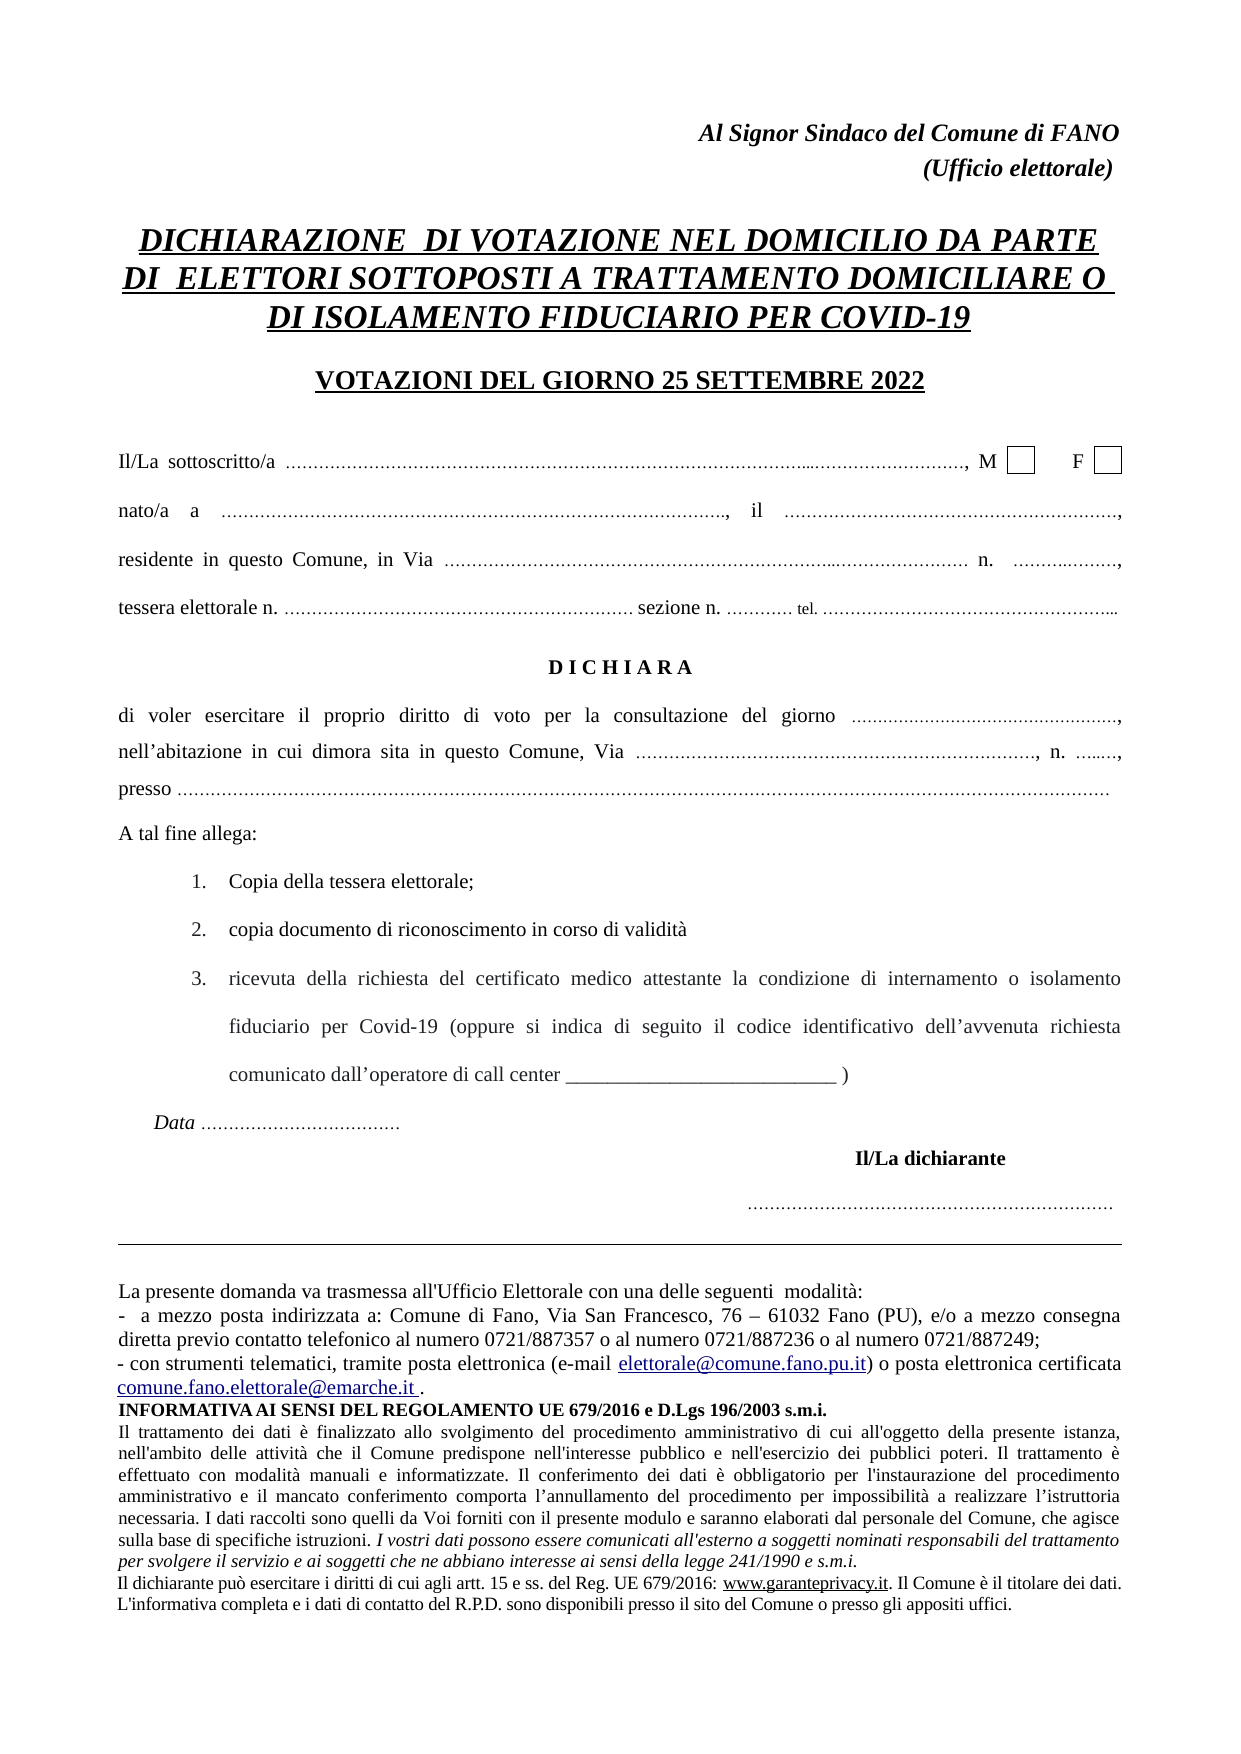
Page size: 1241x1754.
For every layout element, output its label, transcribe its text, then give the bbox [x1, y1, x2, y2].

list copia documento di riconoscimento in corso di validità [191, 917, 1122, 941]
text Il/La sottoscritto/a …………………………………………………………………………………...………………………, M F nato/a a ………………………………………………………………………………., il ……………………………………………………, residente in questo Comune, in Via ……………………………………………………………..…………………… n. ……….………, tessera elettorale n. ……………………………………………………… sezione n. ………… tel. ……………………………………………... [118, 446, 1122, 619]
text (Ufficio elettorale) [620, 153, 1122, 181]
list ricevuta della richiesta del certificato medico attestante la condizione di internamento o isolamento fiduciario per Covid-19 (oppure si indica di seguito il codice identificativo dell’avvenuta richiesta comunicato dall’operatore di call center __________________________ ) [191, 965, 1122, 1086]
text DI ISOLAMENTO FIDUCIARIO PER COVID-19 [118, 297, 1122, 335]
text DICHIARAZIONE DI VOTAZIONE NEL DOMICILIO DA PARTE DI ELETTORI SOTTOPOSTI A TRATTAMENTO DOMICILIARE O [118, 220, 1122, 297]
text Data ……………………………… [118, 1110, 1122, 1134]
list Copia della tessera elettorale; [191, 869, 1122, 893]
text - con strumenti telematici, tramite posta elettronica (e-mail elettorale@comune.fano.pu.it) o posta elettronica certificata comune.fano.elettorale@emarche.it . [117, 1351, 1122, 1399]
text Il/La dichiarante [738, 1146, 1122, 1170]
text di voler esercitare il proprio diritto di voto per la consultazione del giorno ……………………………………………, nell’abitazione in cui dimora sita in questo Comune, Via ………………………………………………………………, n. …..…, presso …………………………………………………………………………………………………………………………………………………… [118, 703, 1122, 799]
text La presente domanda va trasmessa all'Ufficio Elettorale con una delle seguenti modalità: [118, 1279, 1122, 1303]
text D I C H I A R A [118, 655, 1122, 679]
text - a mezzo posta indirizzata a: Comune di Fano, Via San Francesco, 76 – 61032 Fano (PU), e/o a mezzo consegna diretta previo contatto telefonico al numero 0721/887357 o al numero 0721/887236 o al numero 0721/887249; [118, 1303, 1122, 1351]
text Il dichiarante può esercitare i diritti di cui agli artt. 15 e ss. del Reg. UE 679/2016: www.garanteprivacy.it. Il Comune è il titolare dei dati. L'informativa completa e i dati di contatto del R.P.D. sono disponibili presso il sito del Comune o presso gli appositi uffici. [117, 1572, 1122, 1615]
text A tal fine allega: [118, 821, 1122, 845]
text Il trattamento dei dati è finalizzato allo svolgimento del procedimento amministrativo di cui all'oggetto della presente istanza, nell'ambito delle attività che il Comune predispone nell'interesse pubblico e nell'esercizio dei pubblici poteri. Il trattamento è effettuato con modalità manuali e informatizzate. Il conferimento dei dati è obbligatorio per l'instaurazione del procedimento amministrativo e il mancato conferimento comporta l’annullamento del procedimento per impossibilità a realizzare l’istruttoria necessaria. I dati raccolti sono quelli da Voi forniti con il presente modulo e saranno elaborati dal personale del Comune, che agisce sulla base di specifiche istruzioni. I vostri dati possono essere comunicati all'esterno a soggetti nominati responsabili del trattamento per svolgere il servizio e ai soggetti che ne abbiano interesse ai sensi della legge 241/1990 e s.m.i. [118, 1421, 1122, 1572]
text INFORMATIVA AI SENSI DEL REGOLAMENTO UE 679/2016 e D.Lgs 196/2003 s.m.i. [118, 1399, 1122, 1421]
text VOTAZIONI DEL GIORNO 25 SETTEMBRE 2022 [118, 364, 1122, 395]
text Al Signor Sindaco del Comune di FANO [620, 118, 1122, 147]
text ………………………………………………………… [738, 1194, 1122, 1213]
